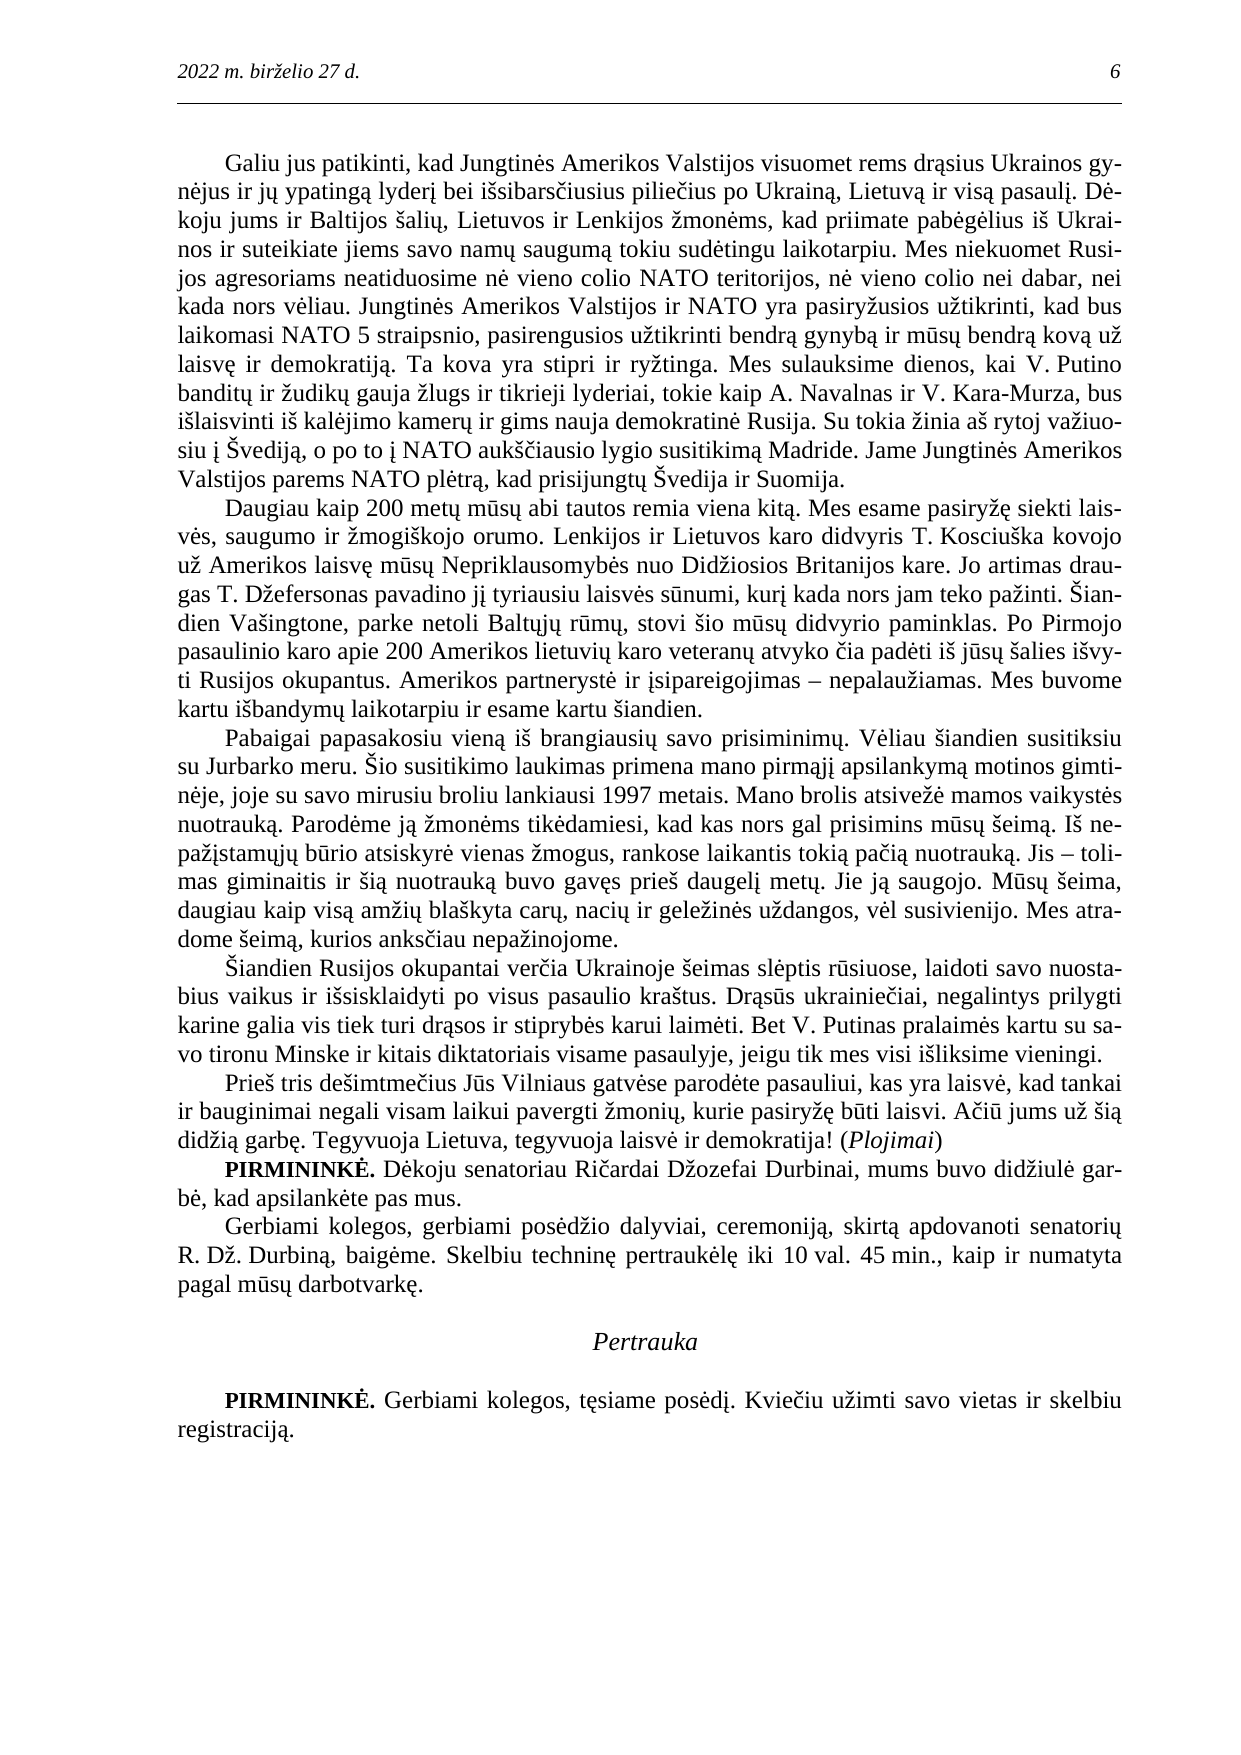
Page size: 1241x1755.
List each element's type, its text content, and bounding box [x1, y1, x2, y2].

text Dau­giau kaip 200 me­tų mū­sų abi tau­tos re­mia vie­na ki­tą. Mes esa­me pa­si­ry­žę siek­ti lais­vės, sau­gu­mo ir žmo­giš­ko­jo oru­mo. Len­ki­jos ir Lie­tu­vos ka­ro did­vy­ris T. Kos­ciuš­ka ko­vo­jo už Ame­ri­kos lais­vę mū­sų Ne­pri­klau­so­my­bės nuo Di­džio­sios Bri­ta­ni­jos ka­re. Jo ar­ti­mas drau­gas T. Dže­fer­so­nas pa­va­di­no jį ty­riau­siu lais­vės sū­nu­mi, ku­rį ka­da nors jam te­ko pa­žin­ti. Šian­dien Va­šing­to­ne, par­ke ne­to­li Bal­tų­jų rū­mų, sto­vi šio mū­sų did­vy­rio pa­min­klas. Po Pir­mo­jo pa­sau­li­nio ka­ro apie 200 Ame­ri­kos lie­tu­vių ka­ro ve­te­ra­nų at­vy­ko čia pa­dė­ti iš jū­sų ša­lies iš­vy­ti Ru­si­jos oku­pan­tus. Ame­ri­kos part­ne­rys­tė ir įsi­pa­rei­go­ji­mas – ne­pa­lau­žia­mas. Mes bu­vo­me kar­tu iš­ban­dy­mų lai­ko­tar­piu ir esa­me kar­tu šian­dien. [177, 493, 1122, 723]
text PIRMININKĖ. Ger­bia­mi ko­le­gos, tę­sia­me po­sė­dį. Kvie­čiu už­im­ti sa­vo vie­tas ir skel­biu re­gist­ra­ci­ją. [177, 1385, 1122, 1443]
text Ger­bia­mi ko­le­gos, ger­bia­mi po­sė­džio da­ly­viai, ce­re­mo­ni­ją, skir­tą ap­do­va­no­ti se­na­to­rių R. Dž. Dur­bi­ną, bai­gė­me. Skel­biu tech­ni­nę per­trau­kė­lę iki 10 val. 45 min., kaip ir nu­ma­ty­ta pa­gal mū­sų dar­bo­tvarkę. [177, 1211, 1122, 1298]
text PIRMININKĖ. Dė­ko­ju se­na­to­riau Ri­čar­dai Džo­ze­fai Dur­bi­nai, mums bu­vo di­džiu­lė gar­bė, kad ap­si­lan­kė­te pas mus. [177, 1154, 1122, 1211]
text Prieš tris de­šimt­me­čius Jūs Vil­niaus gat­vė­se pa­ro­dė­te pa­sau­liui, kas yra lais­vė, kad tan­kai ir bau­gi­ni­mai ne­ga­li vi­sam lai­kui pa­verg­ti žmo­nių, ku­rie pa­si­ry­žę bū­ti lais­vi. Ačiū jums už šią di­džią gar­bę. Te­gy­vuo­ja Lie­tu­va, te­gy­vuo­ja lais­vė ir de­mo­kra­tija! (Plo­ji­mai) [177, 1068, 1122, 1154]
text Per­trau­ka [177, 1326, 1122, 1356]
text Pa­bai­gai pa­pa­sa­ko­siu vie­ną iš bran­giau­sių sa­vo pri­si­mi­ni­mų. Vė­liau šian­dien su­si­tik­siu su Jur­bar­ko me­ru. Šio su­si­ti­ki­mo lau­ki­mas pri­me­na ma­no pir­mą­jį ap­si­lan­ky­mą mo­ti­nos gim­ti­nė­je, jo­je su sa­vo mi­ru­siu bro­liu lan­kiau­si 1997 me­tais. Ma­no bro­lis at­si­ve­žė ma­mos vai­kys­tės nuo­trau­ką. Pa­ro­dė­me ją žmo­nėms ti­kė­da­mie­si, kad kas nors gal pri­si­mins mū­sų šei­mą. Iš ne­pa­žįs­ta­mų­jų bū­rio at­si­sky­rė vie­nas žmo­gus, ran­ko­se lai­kan­tis to­kią pa­čią nuo­trau­ką. Jis – to­li­mas gi­mi­nai­tis ir šią nuo­trau­ką bu­vo ga­vęs prieš dau­ge­lį me­tų. Jie ją sau­go­jo. Mū­sų šei­ma, dau­giau kaip vi­są am­žių blaš­ky­ta ca­rų, na­cių ir ge­le­ži­nės už­dan­gos, vėl su­si­vie­ni­jo. Mes at­ra­do­me šei­mą, ku­rios anks­čiau ne­pa­ži­no­jo­me. [177, 723, 1122, 953]
text Ga­liu jus pa­ti­kin­ti, kad Jung­ti­nės Ame­ri­kos Vals­ti­jos vi­suo­met rems drą­sius Uk­rai­nos gy­nė­jus ir jų ypa­tin­gą ly­de­rį bei iš­si­bars­čiu­sius pi­lie­čius po Uk­rai­ną, Lie­tu­vą ir vi­są pa­sau­lį. Dė­ko­ju jums ir Bal­ti­jos ša­lių, Lie­tu­vos ir Len­ki­jos žmo­nėms, kad pri­ima­te pa­bė­gė­lius iš Uk­rai­nos ir su­tei­kia­te jiems sa­vo na­mų sau­gu­mą to­kiu su­dė­tin­gu lai­ko­tar­piu. Mes nie­kuo­met Ru­si­jos ag­re­so­riams ne­ati­duo­si­me nė vie­no co­lio NATO te­ri­to­ri­jos, nė vie­no co­lio nei da­bar, nei ka­da nors vė­liau. Jung­ti­nės Ame­ri­kos Vals­ti­jos ir NATO yra pa­si­ry­žu­sios už­tik­rin­ti, kad bus lai­ko­ma­si NATO 5 straips­nio, pa­si­ren­gu­sios už­tik­rin­ti ben­drą gy­ny­bą ir mū­sų ben­drą ko­vą už lais­vę ir de­mo­kra­tiją. Ta ko­va yra stip­ri ir ryž­tin­ga. Mes su­lauk­si­me die­nos, kai V. Pu­ti­no ban­di­tų ir žu­di­kų gau­ja žlugs ir tik­rie­ji ly­de­riai, to­kie kaip A. Na­val­nas ir V. Ka­ra-Mur­za, bus iš­lais­vin­ti iš ka­lė­ji­mo ka­me­rų ir gims nau­ja de­mo­kra­tinė Ru­si­ja. Su to­kia ži­nia aš ry­toj va­žiuo­siu į Šve­di­ją, o po to į NATO aukš­čiau­sio ly­gio su­si­ti­ki­mą Mad­ri­de. Ja­me Jung­ti­nės Ame­ri­kos Vals­ti­jos pa­rems NATO plėt­rą, kad pri­si­jung­tų Šve­di­ja ir Suo­mi­ja. [177, 148, 1122, 493]
text Šian­dien Ru­si­jos oku­pan­tai ver­čia Uk­rai­no­je šei­mas slėp­tis rū­siuo­se, lai­do­ti sa­vo nuo­sta­bius vai­kus ir iš­si­sklai­dy­ti po vi­sus pa­sau­lio kraš­tus. Drą­sūs uk­rai­nie­čiai, ne­ga­lin­tys pri­lyg­ti ka­ri­ne ga­lia vis tiek tu­ri drą­sos ir stip­ry­bės ka­rui lai­mė­ti. Bet V. Pu­ti­nas pra­lai­mės kar­tu su sa­vo ti­ro­nu Mins­ke ir ki­tais dik­ta­to­riais vi­sa­me pa­sau­ly­je, jei­gu tik mes vi­si iš­lik­si­me vie­nin­gi. [177, 953, 1122, 1068]
